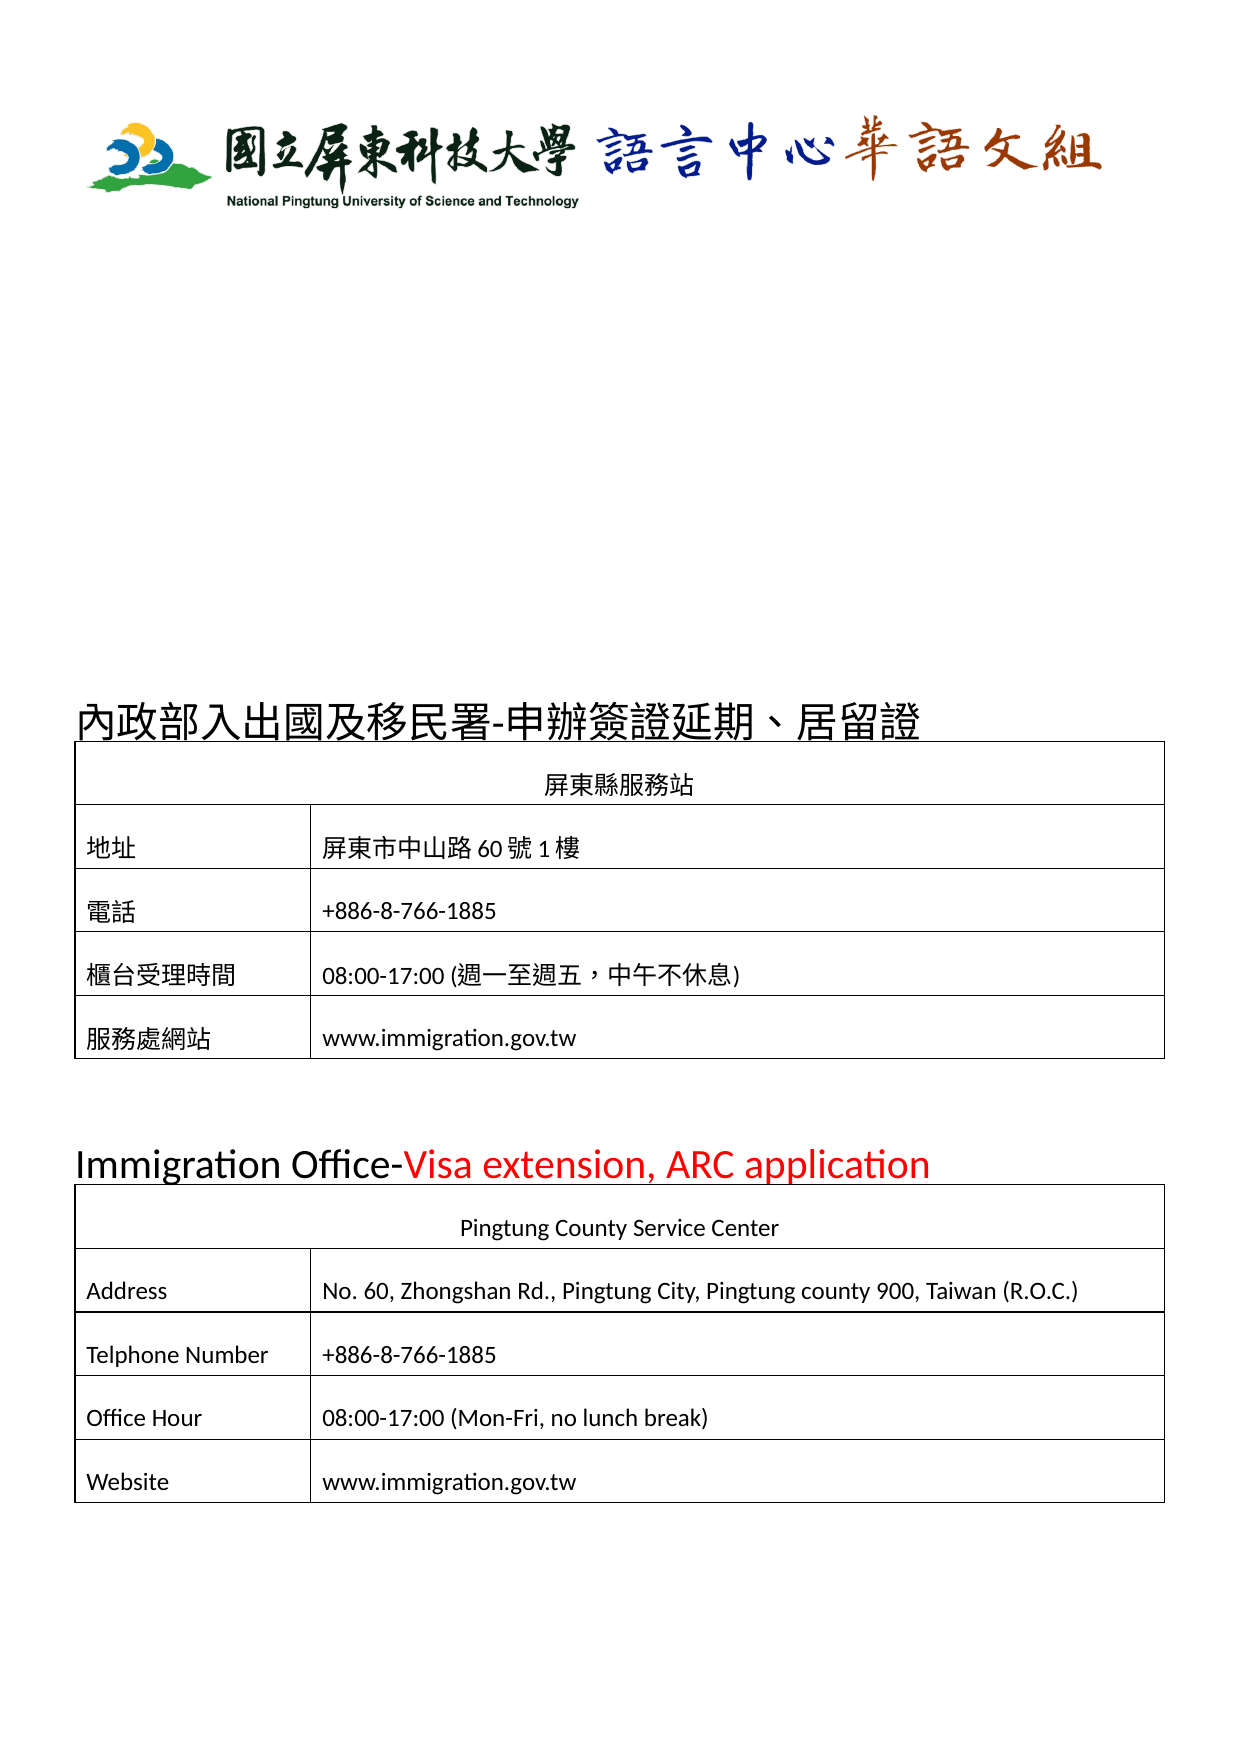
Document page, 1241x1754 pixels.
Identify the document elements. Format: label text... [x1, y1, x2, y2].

table_cell www.immigration.gov.tw [311, 1440, 1164, 1502]
table_cell 服務處網站 [76, 996, 310, 1058]
table_cell +886-8-766-1885 [311, 869, 1164, 931]
table_header 屏東縣服務站 [76, 742, 1164, 804]
table_cell Website [76, 1440, 310, 1502]
table_cell 電話 [76, 869, 310, 931]
text 內政部入出國及移民署-申辦簽證延期、居留證 [75, 678, 1165, 741]
table_header Pingtung County Service Center [76, 1185, 1164, 1248]
table_cell 08:00-17:00 (Mon-Fri, no lunch break) [311, 1376, 1164, 1438]
table_cell 櫃台受理時間 [76, 932, 310, 995]
table_cell Office Hour [76, 1376, 310, 1438]
table_cell Telphone Number [76, 1313, 310, 1375]
picture [75, 88, 1166, 231]
table_cell +886-8-766-1885 [311, 1313, 1164, 1375]
table_cell Address [76, 1249, 310, 1311]
table_cell 08:00-17:00 (週一至週五，中午不休息) [311, 932, 1164, 995]
table_cell No. 60, Zhongshan Rd., Pingtung City, Pingtung county 900, Taiwan (R.O.C.) [311, 1249, 1164, 1311]
text Immigration Office-Visa extension, ARC application [75, 1122, 1165, 1184]
table_cell 地址 [76, 805, 310, 868]
table_cell 屏東市中山路60號1樓 [311, 805, 1164, 868]
table_cell www.immigration.gov.tw [311, 996, 1164, 1058]
